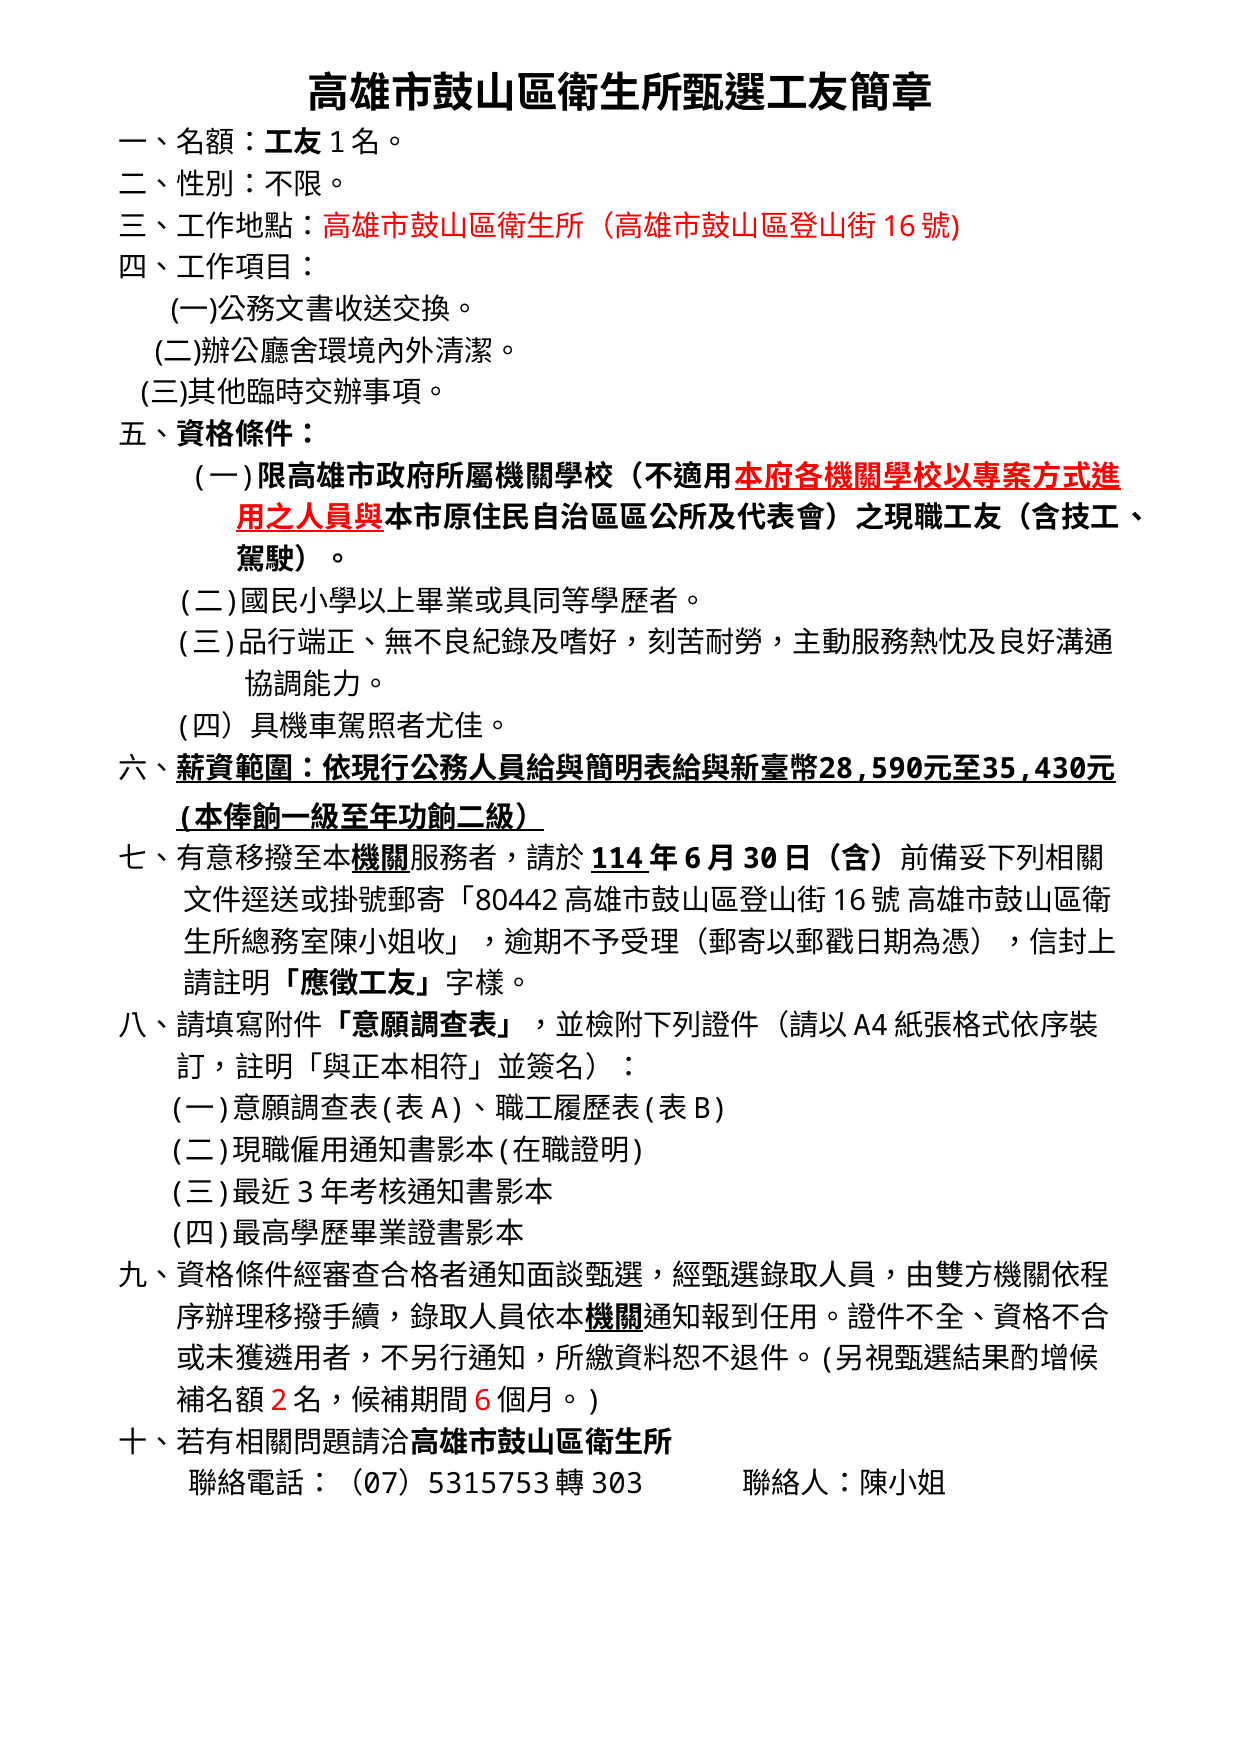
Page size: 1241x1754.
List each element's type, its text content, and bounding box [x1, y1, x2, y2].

text 一、名額：工友1名。 [118, 119, 1122, 161]
text (三)最近3年考核通知書影本 [168, 1169, 1122, 1211]
text 七、有意移撥至本機關服務者，請於114年6月30日（含）前備妥下列相關文件逕送或掛號郵寄「80442高雄市鼓山區登山街16號 高雄市鼓山區衛生所總務室陳小姐收」，逾期不予受理（郵寄以郵戳日期為憑），信封上請註明「應徵工友」字樣。 [118, 836, 1122, 1002]
text (一)意願調查表(表A)、職工履歷表(表B) [168, 1086, 1122, 1127]
text 十、若有相關問題請洽高雄市鼓山區衛生所 [118, 1419, 1122, 1461]
text (二)國民小學以上畢業或具同等學歷者。 [118, 578, 1122, 619]
text 聯絡電話：（07）5315753轉303 聯絡人：陳小姐 [118, 1461, 1122, 1502]
text (本俸餉一級至年功餉二級） [118, 793, 1122, 836]
text (一)公務文書收送交換。 [118, 286, 1122, 328]
text 三、工作地點：高雄市鼓山區衛生所（高雄市鼓山區登山街16號) [118, 203, 1122, 244]
text 高雄市鼓山區衛生所甄選工友簡章 [118, 59, 1122, 119]
text (一)限高雄市政府所屬機關學校（不適用本府各機關學校以專案方式進用之人員與本市原住民自治區區公所及代表會）之現職工友（含技工、駕駛）。 [118, 453, 1122, 578]
text (四)最高學歷畢業證書影本 [168, 1211, 1122, 1252]
text 八、請填寫附件「意願調查表」，並檢附下列證件（請以A4紙張格式依序裝訂，註明「與正本相符」並簽名）： [118, 1002, 1122, 1086]
text (三)品行端正、無不良紀錄及嗜好，刻苦耐勞，主動服務熱忱及良好溝通 [131, 619, 1122, 661]
text 協調能力。 [131, 661, 1122, 703]
text (三)其他臨時交辦事項。 [118, 369, 1122, 411]
text 二、性別：不限。 [118, 161, 1122, 203]
text (四）具機車駕照者尤佳。 [131, 703, 1122, 744]
text (二)現職僱用通知書影本(在職證明) [168, 1127, 1122, 1169]
text 五、資格條件： [118, 411, 1122, 453]
text 九、資格條件經審查合格者通知面談甄選，經甄選錄取人員，由雙方機關依程序辦理移撥手續，錄取人員依本機關通知報到任用。證件不全、資格不合或未獲遴用者，不另行通知，所繳資料恕不退件。(另視甄選結果酌增候補名額2名，候補期間6個月。) [118, 1252, 1122, 1419]
text 四、工作項目： [118, 244, 1122, 286]
text (二)辦公廳舍環境內外清潔。 [147, 328, 1122, 369]
text 六、薪資範圍：依現行公務人員給與簡明表給與新臺幣28,590元至35,430元 [118, 744, 1122, 787]
